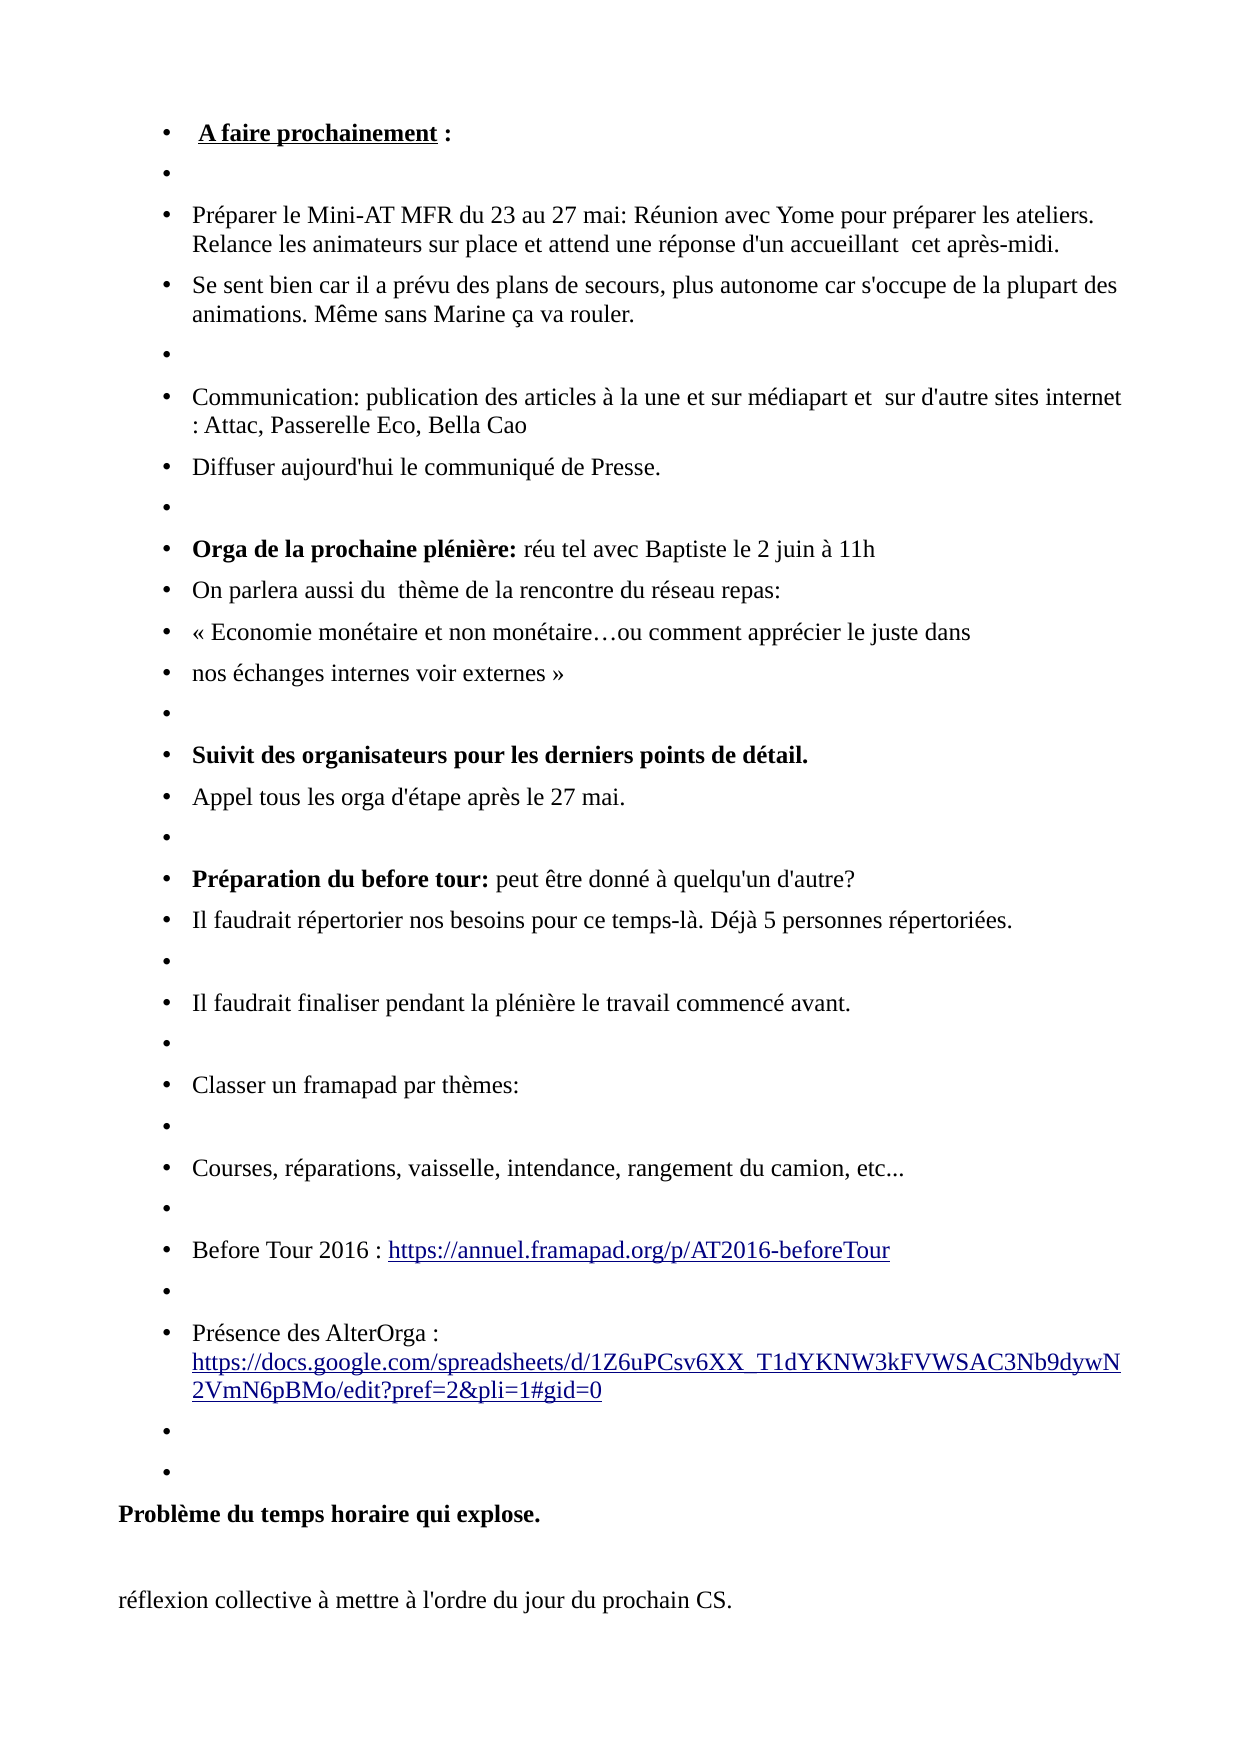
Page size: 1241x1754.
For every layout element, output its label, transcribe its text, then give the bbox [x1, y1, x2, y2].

list On parlera aussi du thème de la rencontre du réseau repas: [162, 576, 1122, 604]
text Problème du temps horaire qui explose. [118, 1499, 1122, 1528]
list A faire prochainement : [162, 118, 1122, 147]
list Préparation du before tour: peut être donné à quelqu'un d'autre? [162, 864, 1122, 893]
list « Economie monétaire et non monétaire…ou comment apprécier le juste dans [162, 617, 1122, 646]
list Il faudrait répertorier nos besoins pour ce temps-là. Déjà 5 personnes répertoriées. [162, 906, 1122, 934]
list Se sent bien car il a prévu des plans de secours, plus autonome car s'occupe de la plupart des animations. Même sans Marine ça va rouler. [162, 271, 1122, 328]
list Before Tour 2016 : https://annuel.framapad.org/p/AT2016-beforeTour [162, 1236, 1122, 1264]
list Orga de la prochaine plénière: réu tel avec Baptiste le 2 juin à 11h [162, 534, 1122, 563]
list Présence des AlterOrga : https://docs.google.com/spreadsheets/d/1Z6uPCsv6XX_T1dYKNW3kFVWSAC3Nb9dywN2VmN6pBMo/edit?pref=2&pli=1#gid=0 [162, 1318, 1122, 1404]
list Appel tous les orga d'étape après le 27 mai. [162, 782, 1122, 811]
list Classer un framapad par thèmes: [162, 1071, 1122, 1099]
list Courses, réparations, vaisselle, intendance, rangement du camion, etc... [162, 1153, 1122, 1182]
list Communication: publication des articles à la une et sur médiapart et sur d'autre sites internet : Attac, Passerelle Eco, Bella Cao [162, 382, 1122, 439]
list Suivit des organisateurs pour les derniers points de détail. [162, 741, 1122, 769]
list Diffuser aujourd'hui le communiqué de Presse. [162, 452, 1122, 481]
list nos échanges internes voir externes » [162, 658, 1122, 687]
list Préparer le Mini-AT MFR du 23 au 27 mai: Réunion avec Yome pour préparer les ateliers. Relance les animateurs sur place et attend une réponse d'un accueillant cet après-midi. [162, 201, 1122, 258]
list Il faudrait finaliser pendant la plénière le travail commencé avant. [162, 988, 1122, 1017]
text réflexion collective à mettre à l'ordre du jour du prochain CS. [118, 1586, 1122, 1614]
